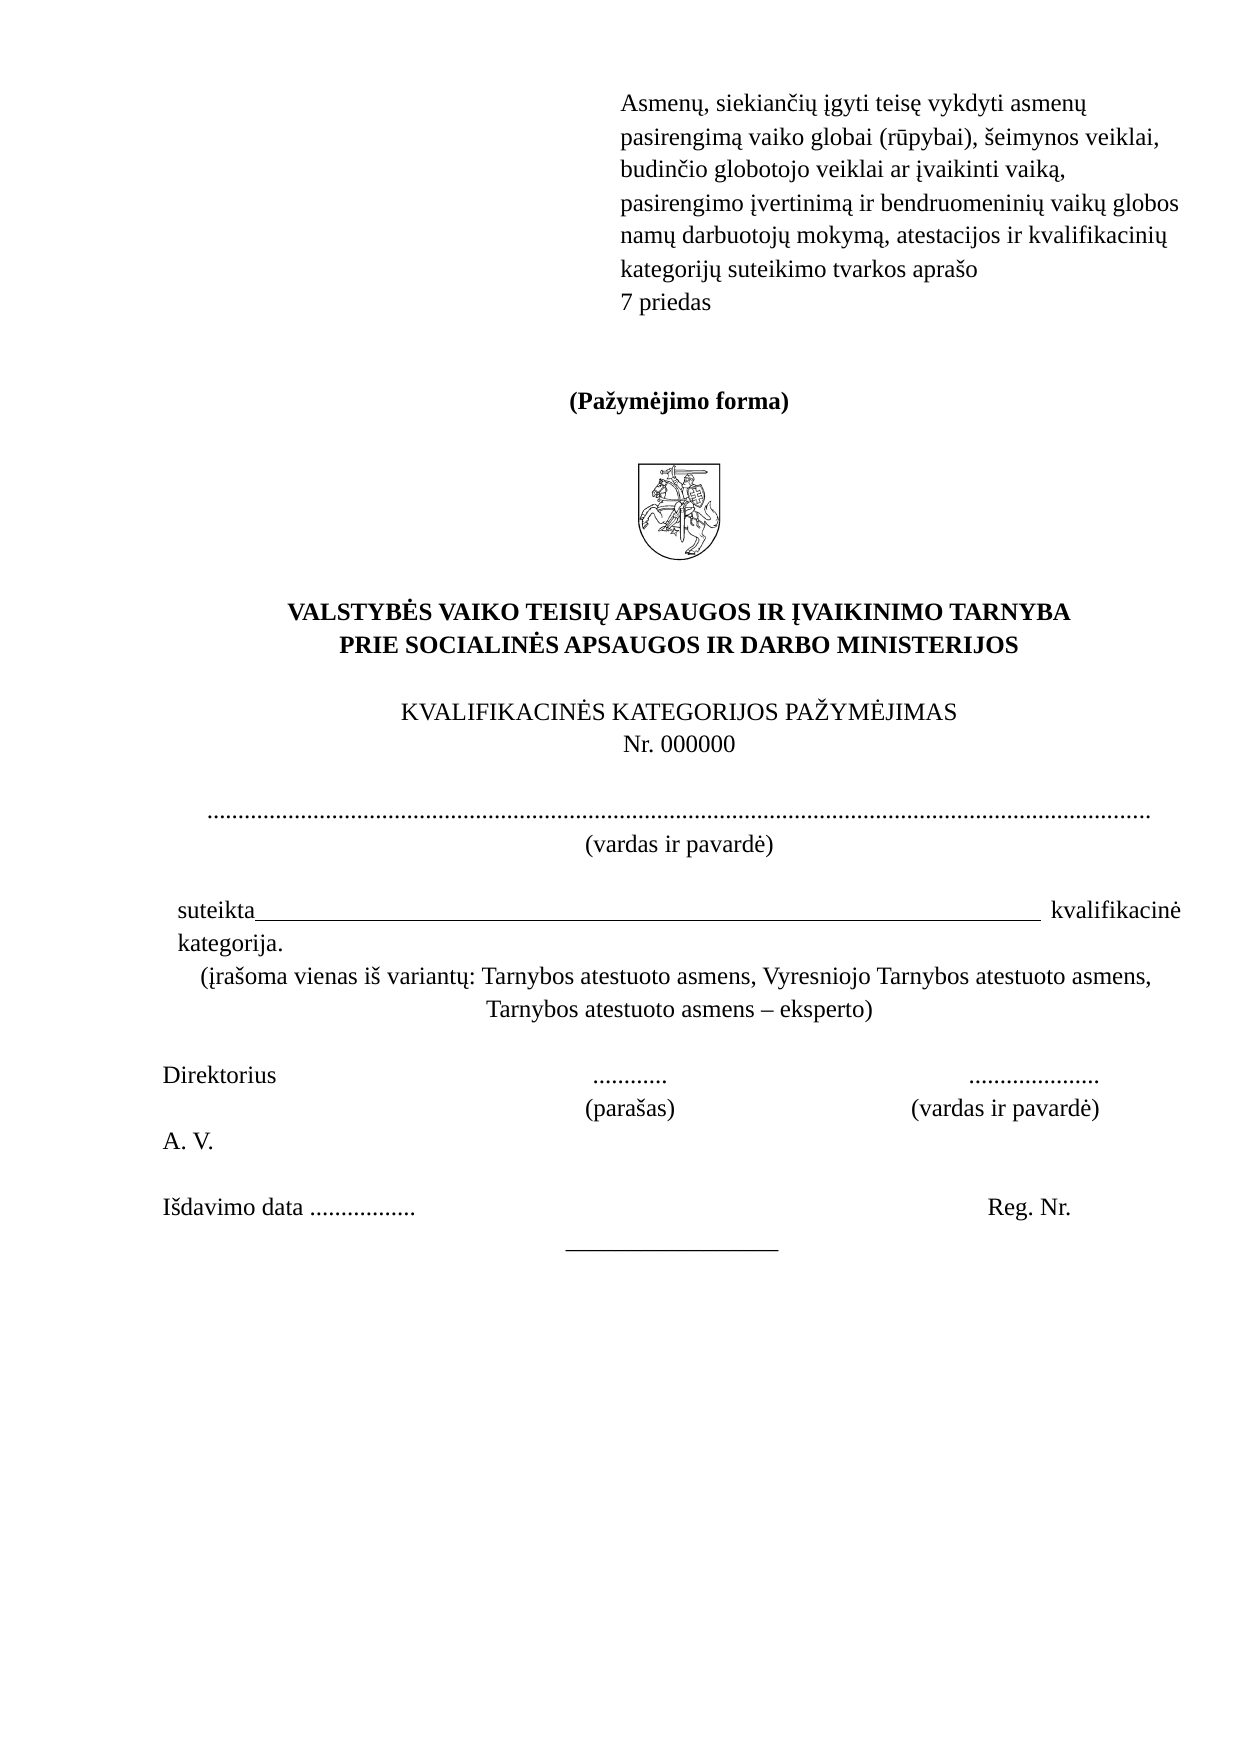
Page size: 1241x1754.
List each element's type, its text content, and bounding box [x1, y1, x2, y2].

text _________________ [162, 1225, 1181, 1254]
text kategorijų suteikimo tvarkos aprašo [620, 254, 1181, 282]
text suteikta kvalifikacinė kategorija. [177, 895, 1181, 956]
text namų darbuotojų mokymą, atestacijos ir kvalifikacinių [620, 221, 1181, 249]
text PRIE SOCIALINĖS APSAUGOS IR DARBO MINISTERIJOS [177, 631, 1181, 659]
text 7 priedas [620, 287, 1181, 315]
text KVALIFIKACINĖS KATEGORIJOS PAŽYMĖJIMAS [177, 697, 1181, 725]
text VALSTYBĖS VAIKO TEISIŲ APSAUGOS IR ĮVAIKINIMO TARNYBA [177, 597, 1181, 626]
table_header Direktorius [166, 1060, 481, 1126]
table_header ............ (parašas) [481, 1060, 794, 1126]
text budinčio globotojo veiklai ar įvaikinti vaiką, [620, 154, 1181, 183]
text ... [177, 796, 1181, 824]
text (vardas ir pavardė) [177, 829, 1181, 857]
text Asmenų, siekiančių įgyti teisę vykdyti asmenų [620, 88, 1181, 117]
text pasirengimą vaiko globai (rūpybai), šeimynos veiklai, [620, 122, 1181, 150]
text A. V. [162, 1126, 1181, 1154]
text Nr. 000000 [177, 729, 1181, 758]
text Tarnybos atestuoto asmens – eksperto) [177, 994, 1181, 1022]
text (įrašoma vienas iš variantų: Tarnybos atestuoto asmens, Vyresniojo Tarnybos atestuoto asmens, [177, 961, 1181, 989]
text (Pažymėjimo forma) [177, 386, 1181, 414]
table_header ..................... (vardas ir pavardė) [794, 1060, 1111, 1126]
text pasirengimo įvertinimą ir bendruomeninių vaikų globos [620, 188, 1181, 216]
text Išdavimo data ................. Reg. Nr. [162, 1192, 1181, 1221]
